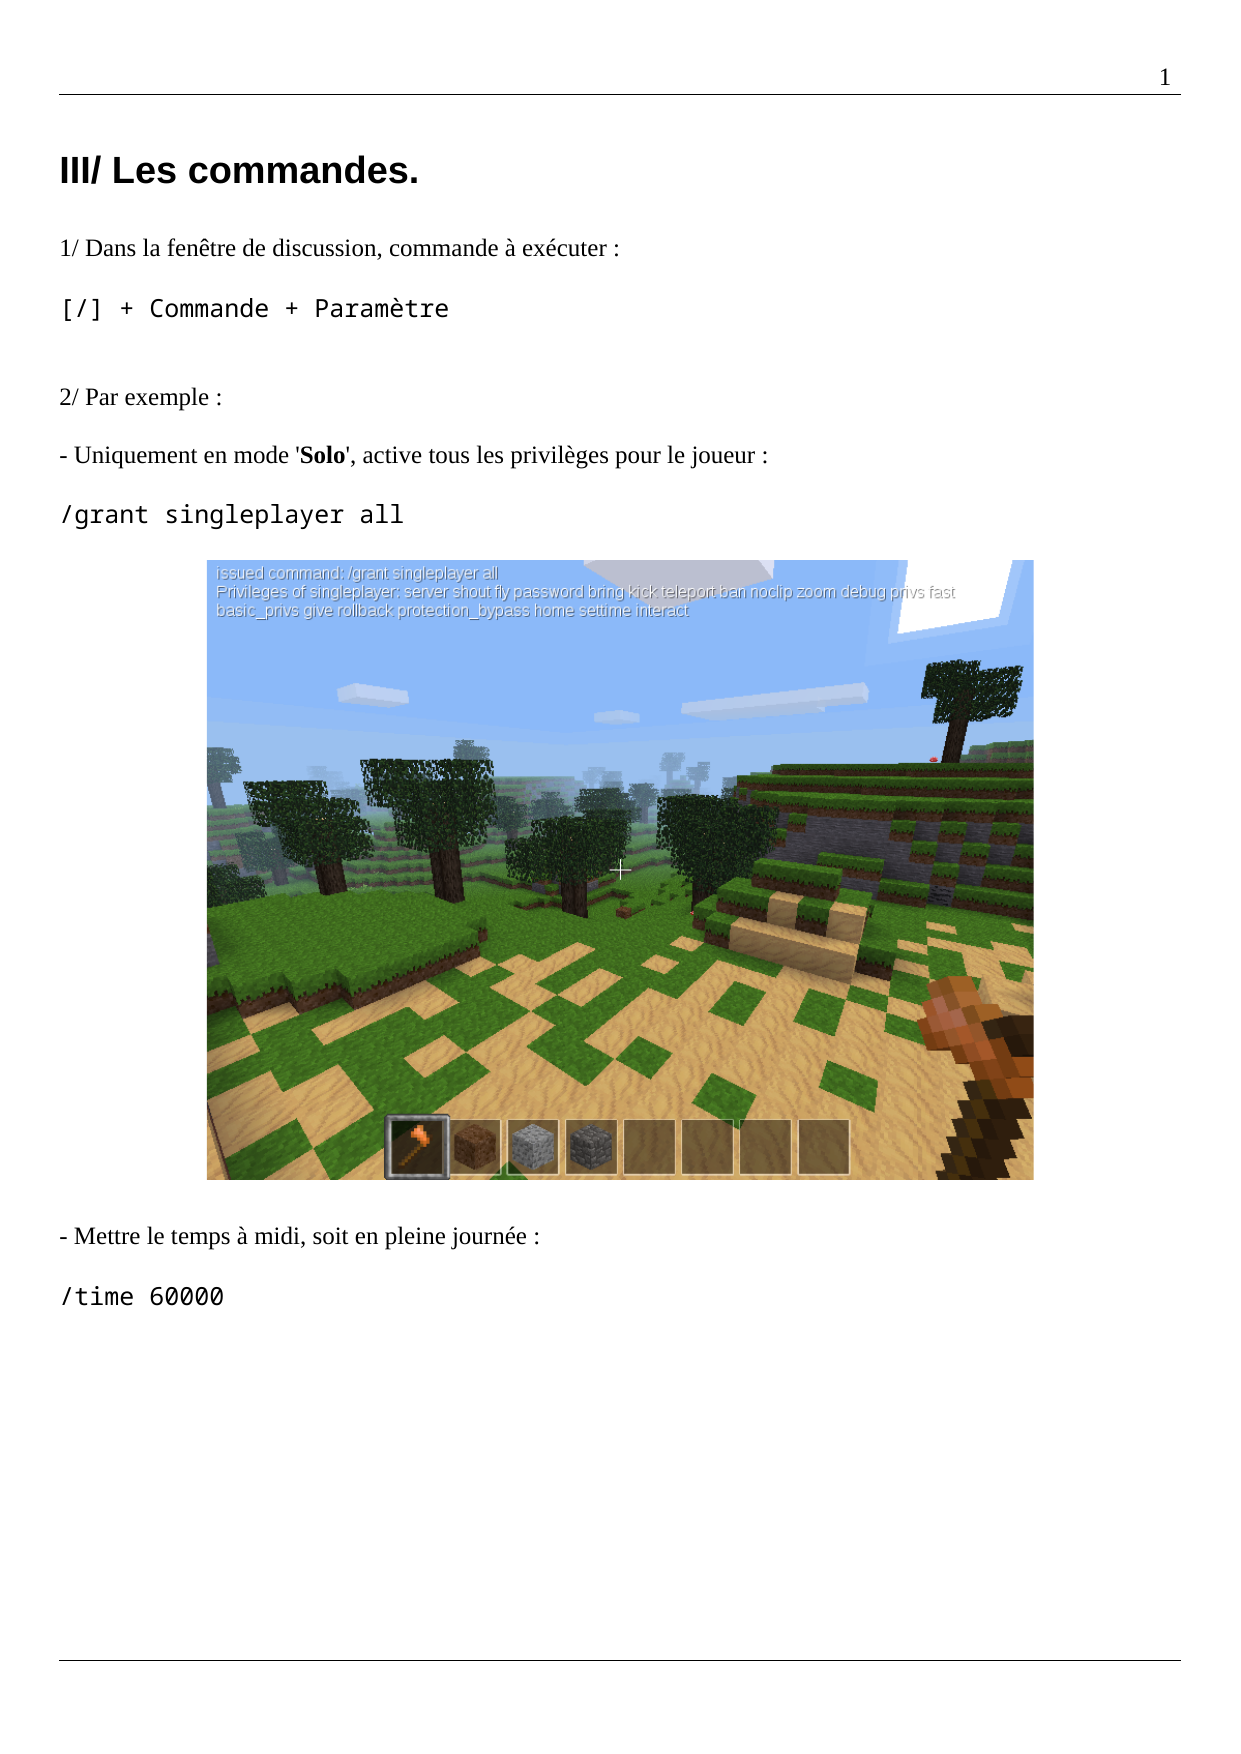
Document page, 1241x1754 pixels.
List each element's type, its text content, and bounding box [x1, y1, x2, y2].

text 1/ Dans la fenêtre de discussion, commande à exécuter : [59, 233, 1181, 262]
text 2/ Par exemple : [59, 382, 1181, 411]
text - Uniquement en mode 'Solo', active tous les privilèges pour le joueur : [59, 440, 1181, 468]
text /time 60000 [59, 1279, 1181, 1313]
picture [206, 560, 1034, 1180]
text /grant singleplayer all [59, 497, 1181, 531]
text [/] + Commande + Paramètre [59, 291, 1181, 325]
subtitle III/ Les commandes. [59, 148, 1181, 192]
text - Mettre le temps à midi, soit en pleine journée : [59, 1221, 1181, 1250]
